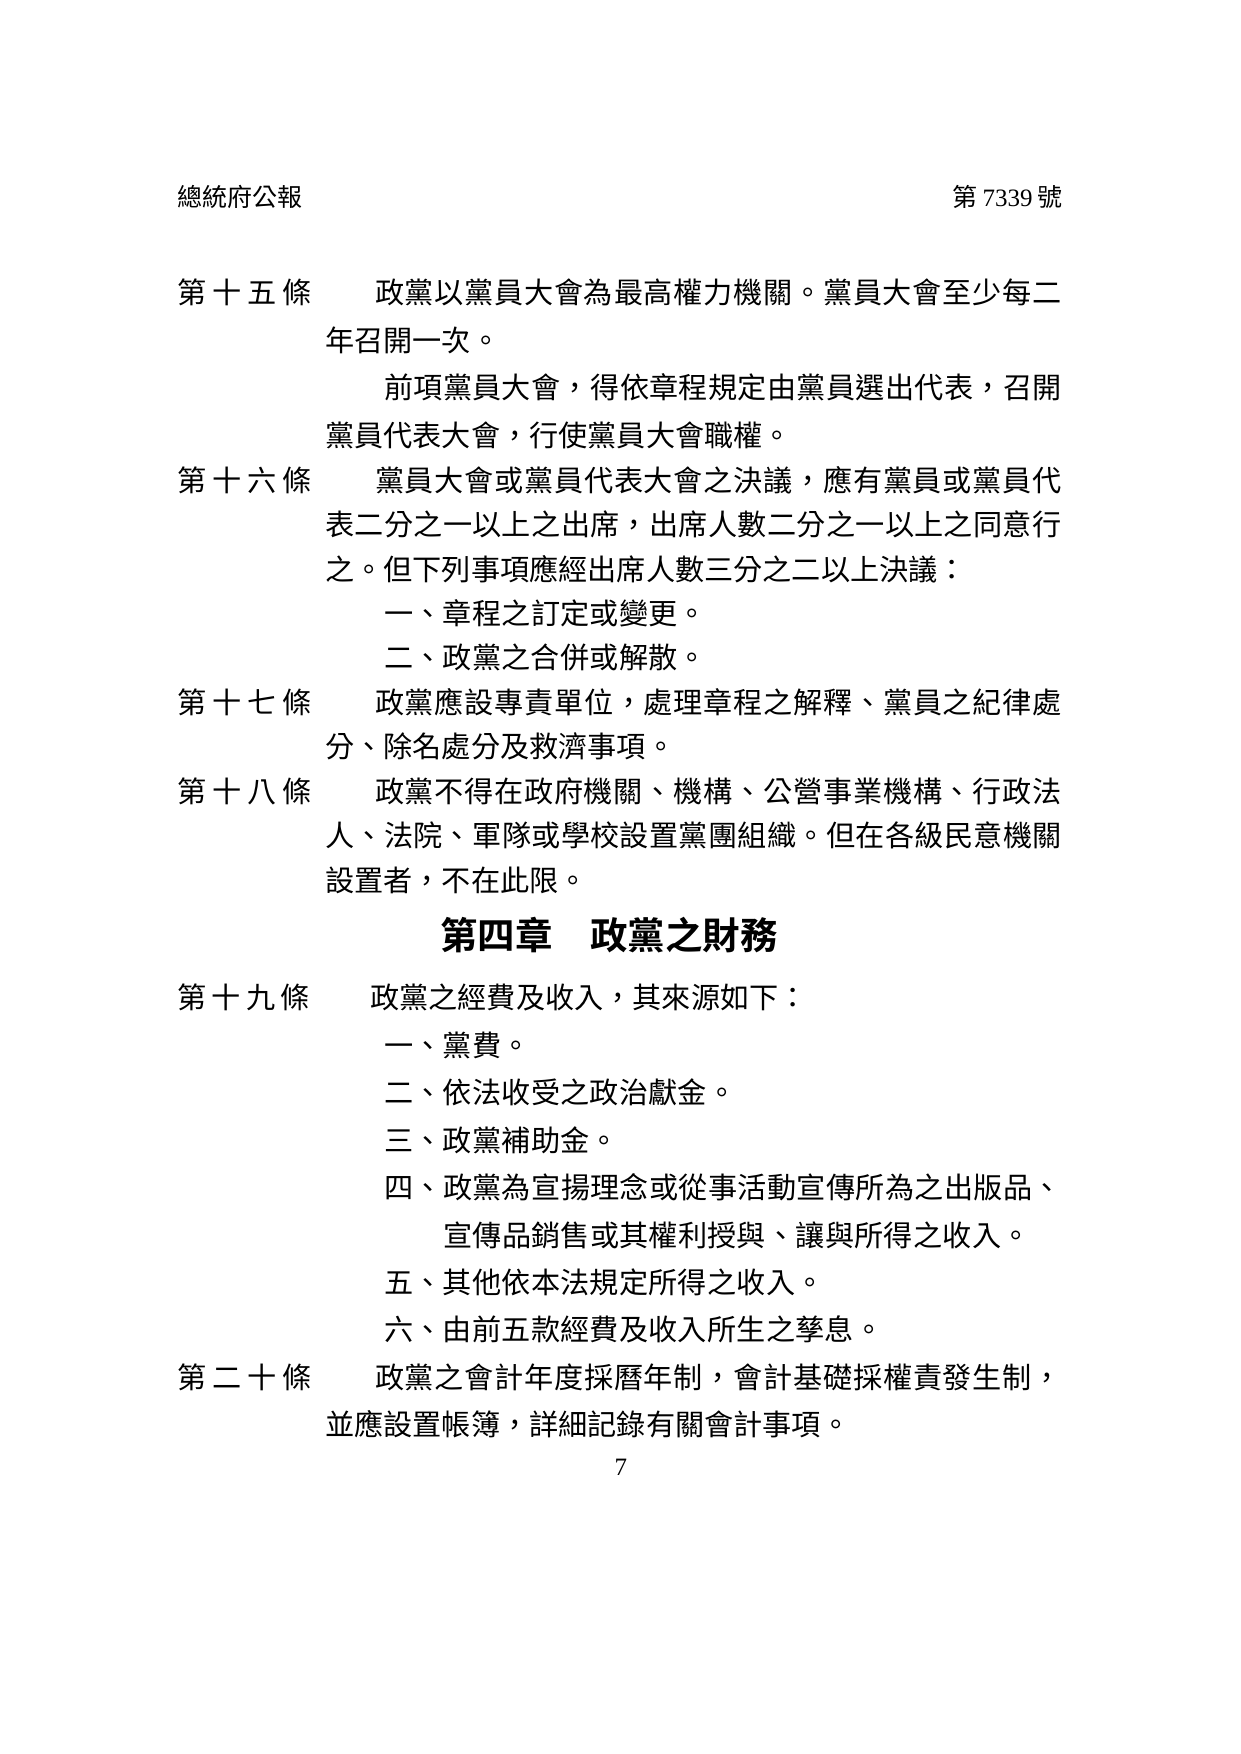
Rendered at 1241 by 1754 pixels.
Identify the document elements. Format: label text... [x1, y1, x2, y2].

text 六、由前五款經費及收入所生之孳息。 [384, 1303, 1064, 1350]
text 三、政黨補助金。 [384, 1113, 1064, 1161]
text 第十六條 黨員大會或黨員代表大會之決議，應有黨員或黨員代表二分之一以上之出席，出席人數二分之一以上之同意行之。但下列事項應經出席人數三分之二以上決議： [177, 455, 1064, 589]
text 五、其他依本法規定所得之收入。 [384, 1255, 1064, 1303]
text 第十八條 政黨不得在政府機關、機構、公營事業機構、行政法人、法院、軍隊或學校設置黨團組織。但在各級民意機關設置者，不在此限。 [177, 767, 1064, 900]
text 一、章程之訂定或變更。 [384, 589, 1064, 633]
text 四、政黨為宣揚理念或從事活動宣傳所為之出版品、宣傳品銷售或其權利授與、讓與所得之收入。 [384, 1161, 1064, 1255]
text 第十五條 政黨以黨員大會為最高權力機關。黨員大會至少每二年召開一次。 [177, 266, 1064, 361]
text 二、政黨之合併或解散。 [384, 633, 1064, 678]
text 一、黨費。 [384, 1018, 1064, 1066]
text 二、依法收受之政治獻金。 [384, 1066, 1064, 1113]
text 第十九條 政黨之經費及收入，其來源如下： [177, 971, 1064, 1018]
text 第十七條 政黨應設專責單位，處理章程之解釋、黨員之紀律處分、除名處分及救濟事項。 [177, 678, 1064, 767]
text 第四章 政黨之財務 [440, 913, 1064, 958]
text 第二十條 政黨之會計年度採曆年制，會計基礎採權責發生制，並應設置帳簿，詳細記錄有關會計事項。 [177, 1350, 1064, 1445]
text 前項黨員大會，得依章程規定由黨員選出代表，召開黨員代表大會，行使黨員大會職權。 [325, 361, 1064, 455]
